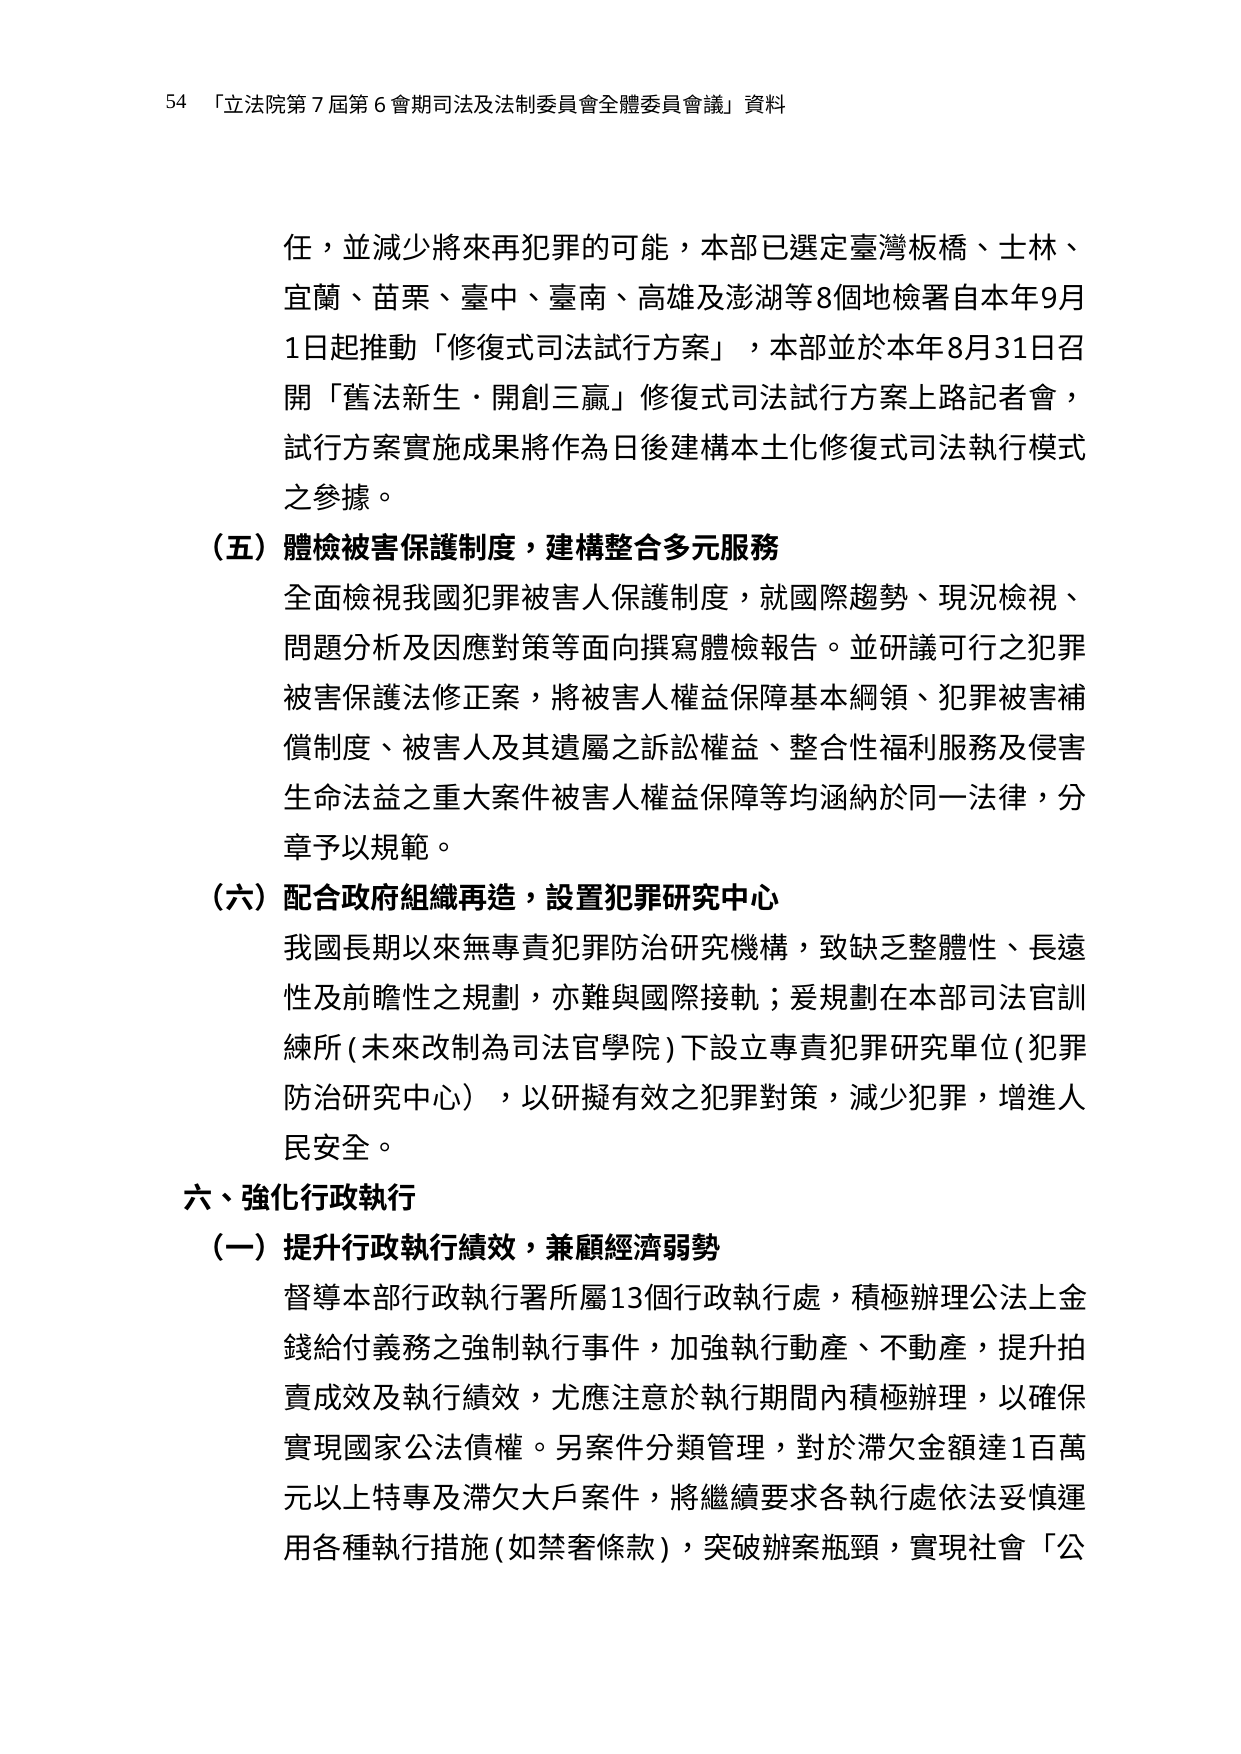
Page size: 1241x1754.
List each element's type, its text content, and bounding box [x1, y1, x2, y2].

text 我國長期以來無專責犯罪防治研究機構，致缺乏整體性、長遠性及前瞻性之規劃，亦難與國際接軌；爰規劃在本部司法官訓練所(未來改制為司法官學院)下設立專責犯罪研究單位(犯罪防治研究中心），以研擬有效之犯罪對策，減少犯罪，增進人民安全。 [283, 919, 1087, 1169]
text （六）配合政府組織再造，設置犯罪研究中心 [196, 869, 1087, 919]
text 督導本部行政執行署所屬13個行政執行處，積極辦理公法上金錢給付義務之強制執行事件，加強執行動產、不動產，提升拍賣成效及執行績效，尤應注意於執行期間內積極辦理，以確保實現國家公法債權。另案件分類管理，對於滯欠金額達1百萬元以上特專及滯欠大戶案件，將繼續要求各執行處依法妥慎運用各種執行措施(如禁奢條款)，突破辦案瓶頸，實現社會「公 [283, 1269, 1087, 1569]
text 六、強化行政執行 [183, 1169, 1087, 1219]
text 任，並減少將來再犯罪的可能，本部已選定臺灣板橋、士林、宜蘭、苗栗、臺中、臺南、高雄及澎湖等8個地檢署自本年9月1日起推動「修復式司法試行方案」，本部並於本年8月31日召開「舊法新生．開創三贏」修復式司法試行方案上路記者會，試行方案實施成果將作為日後建構本土化修復式司法執行模式之參據。 [196, 219, 1087, 519]
text （五）體檢被害保護制度，建構整合多元服務 [196, 519, 1087, 569]
text （一）提升行政執行績效，兼顧經濟弱勢 [196, 1219, 1087, 1269]
text 全面檢視我國犯罪被害人保護制度，就國際趨勢、現況檢視、問題分析及因應對策等面向撰寫體檢報告。並研議可行之犯罪被害保護法修正案，將被害人權益保障基本綱領、犯罪被害補償制度、被害人及其遺屬之訴訟權益、整合性福利服務及侵害生命法益之重大案件被害人權益保障等均涵納於同一法律，分章予以規範。 [283, 569, 1087, 869]
